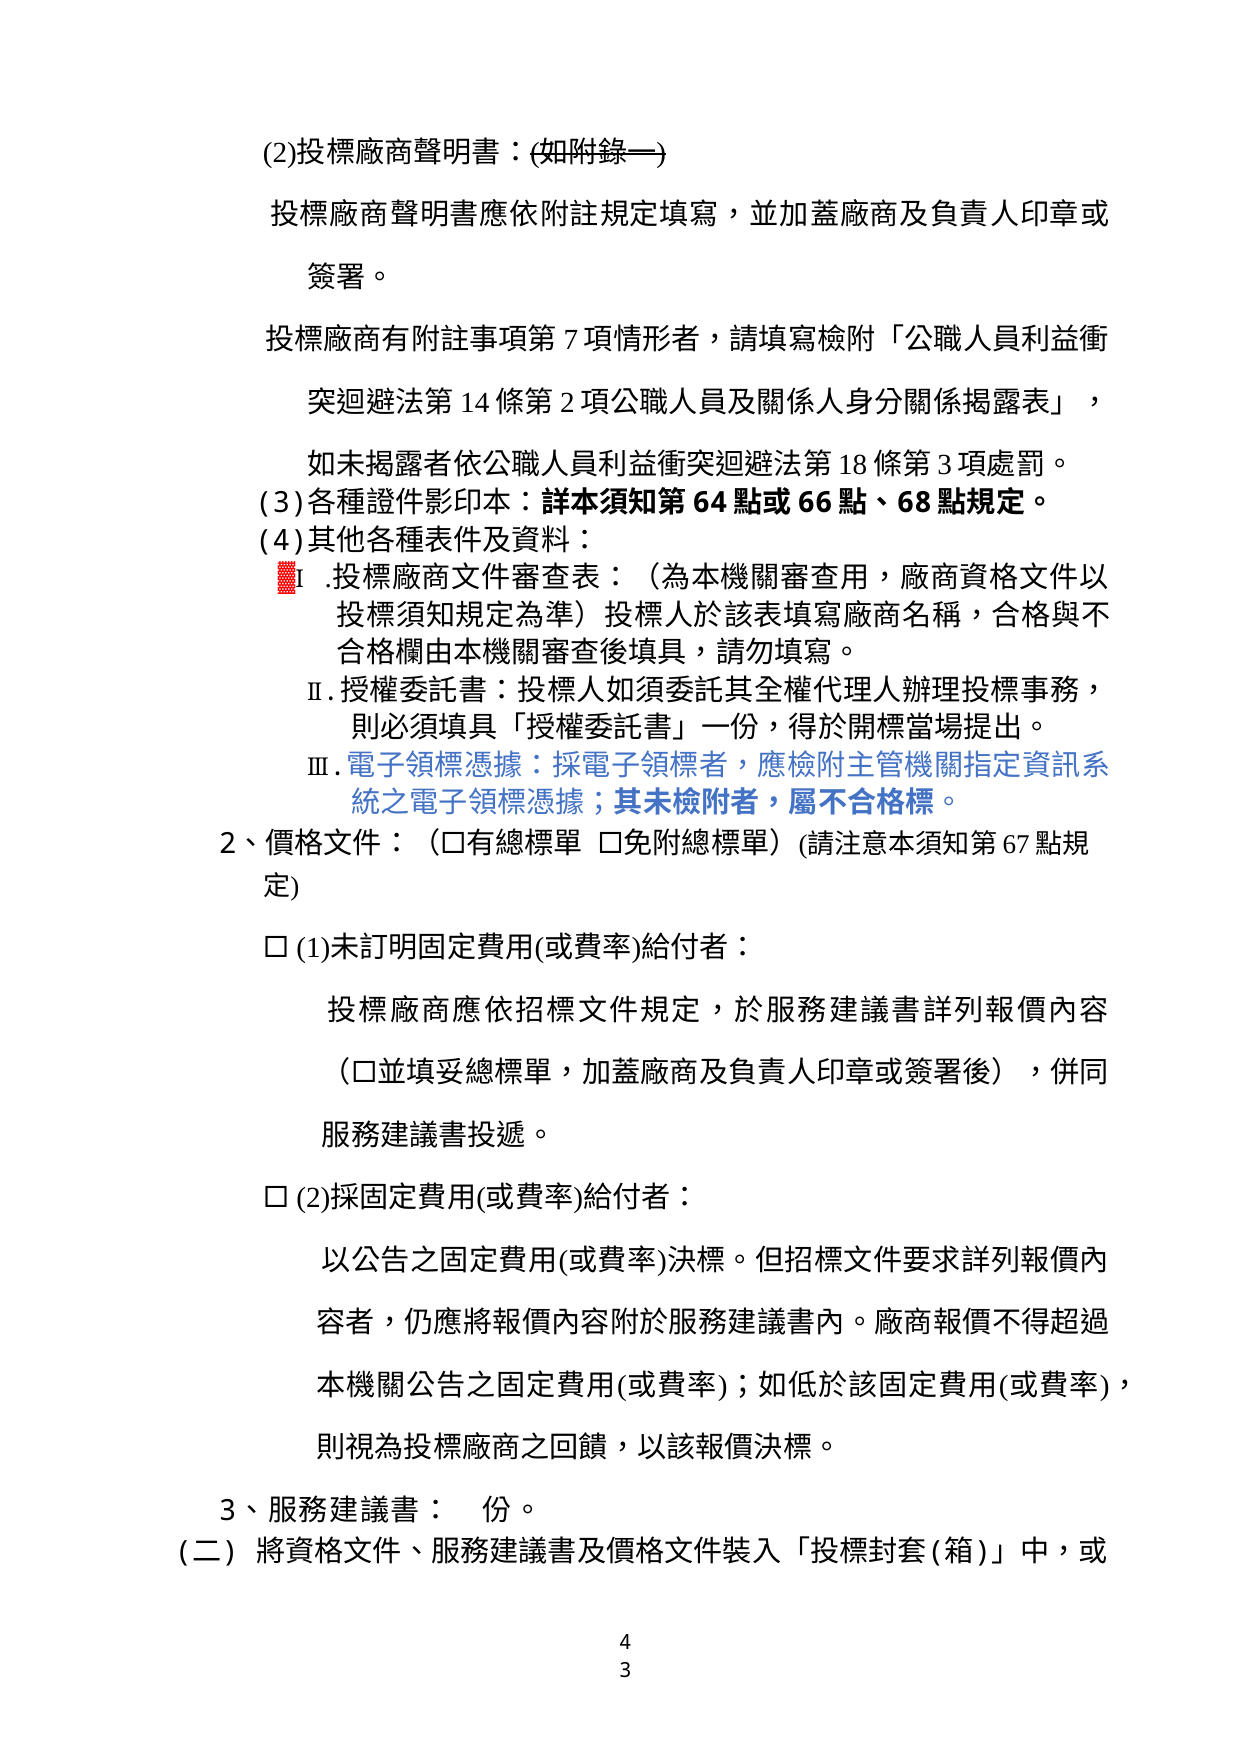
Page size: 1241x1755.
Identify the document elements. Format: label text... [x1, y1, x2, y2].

text 以公告之固定費用(或費率)決標。但招標文件要求詳列報價內容者，仍應將報價內容附於服務建議書內。廠商報價不得超過本機關公告之固定費用(或費率)；如低於該固定費用(或費率)，則視為投標廠商之回饋，以該報價決標。 [316, 1216, 1110, 1466]
text 2、價格文件：（有總標單 免附總標單）(請注意本須知第67點規定) [218, 820, 1110, 903]
text (3)各種證件影印本：詳本須知第64點或66點、68點規定。 [255, 483, 1110, 520]
text ▓Ⅰ.投標廠商文件審查表：（為本機關審查用，廠商資格文件以投標須知規定為準）投標人於該表填寫廠商名稱，合格與不合格欄由本機關審查後填具，請勿填寫。 [278, 558, 1110, 670]
text (2)投標廠商聲明書：(如附錄一) [262, 108, 1110, 170]
text  (2)採固定費用(或費率)給付者： [263, 1153, 1110, 1216]
text (二) 將資格文件、服務建議書及價格文件裝入「投標封套(箱)」中，或 [174, 1528, 1110, 1570]
text 投標廠商聲明書應依附註規定填寫，並加蓋廠商及負責人印章或 簽署。 [228, 170, 1110, 295]
text Ⅱ.授權委託書：投標人如須委託其全權代理人辦理投標事務，則必須填具「授權委託書」一份，得於開標當場提出。 [307, 670, 1110, 745]
text 投標廠商應依招標文件規定，於服務建議書詳列報價內容（並填妥總標單，加蓋廠商及負責人印章或簽署後），併同服務建議書投遞。 [322, 966, 1110, 1153]
text (4)其他各種表件及資料： [255, 520, 1110, 558]
text Ⅲ.電子領標憑據：採電子領標者，應檢附主管機關指定資訊系統之電子領標憑據；其未檢附者，屬不合格標。 [307, 745, 1110, 820]
text 3、服務建議書： 份。 [218, 1466, 1110, 1528]
text 投標廠商有附註事項第7項情形者，請填寫檢附「公職人員利益衝突迴避法第14條第2項公職人員及關係人身分關係揭露表」，如未揭露者依公職人員利益衝突迴避法第18條第3項處罰。 [228, 295, 1110, 483]
text  (1)未訂明固定費用(或費率)給付者： [263, 903, 1110, 966]
